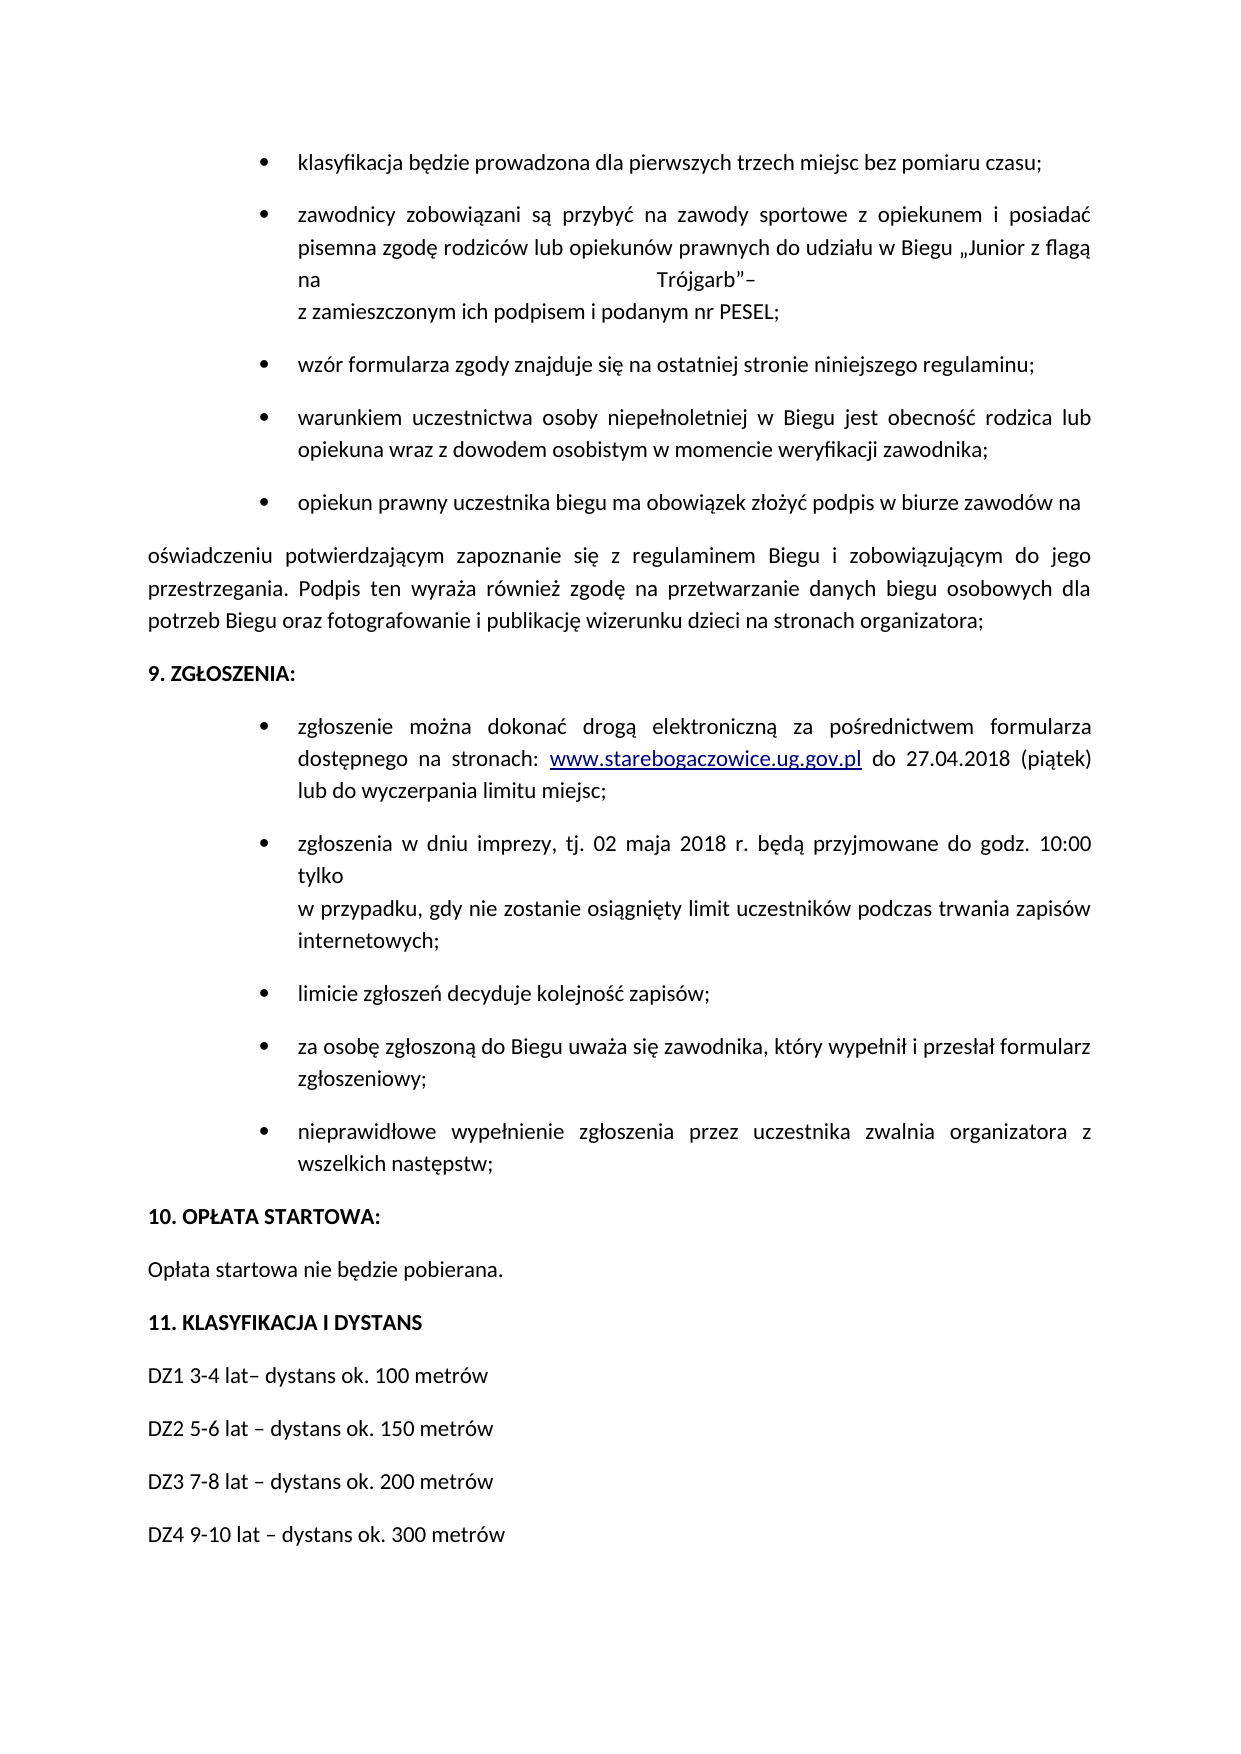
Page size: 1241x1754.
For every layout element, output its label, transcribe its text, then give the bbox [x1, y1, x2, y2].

text oświadczeniu potwierdzającym zapoznanie się z regulaminem Biegu i zobowiązującym do jego przestrzegania. Podpis ten wyraża również zgodę na przetwarzanie danych biegu osobowych dla potrzeb Biegu oraz fotografowanie i publikację wizerunku dzieci na stronach organizatora; [148, 541, 1093, 634]
list wzór formularza zgody znajduje się na ostatniej stronie niniejszego regulaminu; [260, 350, 1093, 378]
text DZ2 5-6 lat – dystans ok. 150 metrów [148, 1414, 1093, 1442]
list zgłoszenia w dniu imprezy, tj. 02 maja 2018 r. będą przyjmowane do godz. 10:00 tylko w przypadku, gdy nie zostanie osiągnięty limit uczestników podczas trwania zapisów internetowych; [260, 829, 1093, 954]
list klasyfikacja będzie prowadzona dla pierwszych trzech miejsc bez pomiaru czasu; [260, 148, 1093, 176]
list zawodnicy zobowiązani są przybyć na zawody sportowe z opiekunem i posiadać pisemna zgodę rodziców lub opiekunów prawnych do udziału w Biegu „Junior z flagą na Trójgarb”– z zamieszczonym ich podpisem i podanym nr PESEL; [260, 201, 1093, 325]
list warunkiem uczestnictwa osoby niepełnoletniej w Biegu jest obecność rodzica lub opiekuna wraz z dowodem osobistym w momencie weryfikacji zawodnika; [260, 403, 1093, 463]
text 10. OPŁATA STARTOWA: [148, 1202, 1093, 1230]
text DZ1 3-4 lat– dystans ok. 100 metrów [148, 1361, 1093, 1389]
list limicie zgłoszeń decyduje kolejność zapisów; [260, 979, 1093, 1007]
text 11. KLASYFIKACJA I DYSTANS [148, 1308, 1093, 1336]
list za osobę zgłoszoną do Biegu uważa się zawodnika, który wypełnił i przesłał formularz zgłoszeniowy; [260, 1032, 1093, 1092]
list nieprawidłowe wypełnienie zgłoszenia przez uczestnika zwalnia organizatora z wszelkich następstw; [260, 1117, 1093, 1177]
list zgłoszenie można dokonać drogą elektroniczną za pośrednictwem formularza dostępnego na stronach: www.starebogaczowice.ug.gov.pl do 27.04.2018 (piątek) lub do wyczerpania limitu miejsc; [260, 712, 1093, 804]
text Opłata startowa nie będzie pobierana. [148, 1255, 1093, 1283]
text DZ3 7-8 lat – dystans ok. 200 metrów [148, 1467, 1093, 1495]
list opiekun prawny uczestnika biegu ma obowiązek złożyć podpis w biurze zawodów na [260, 488, 1093, 516]
text 9. ZGŁOSZENIA: [148, 659, 1093, 687]
text DZ4 9-10 lat – dystans ok. 300 metrów [148, 1520, 1093, 1548]
